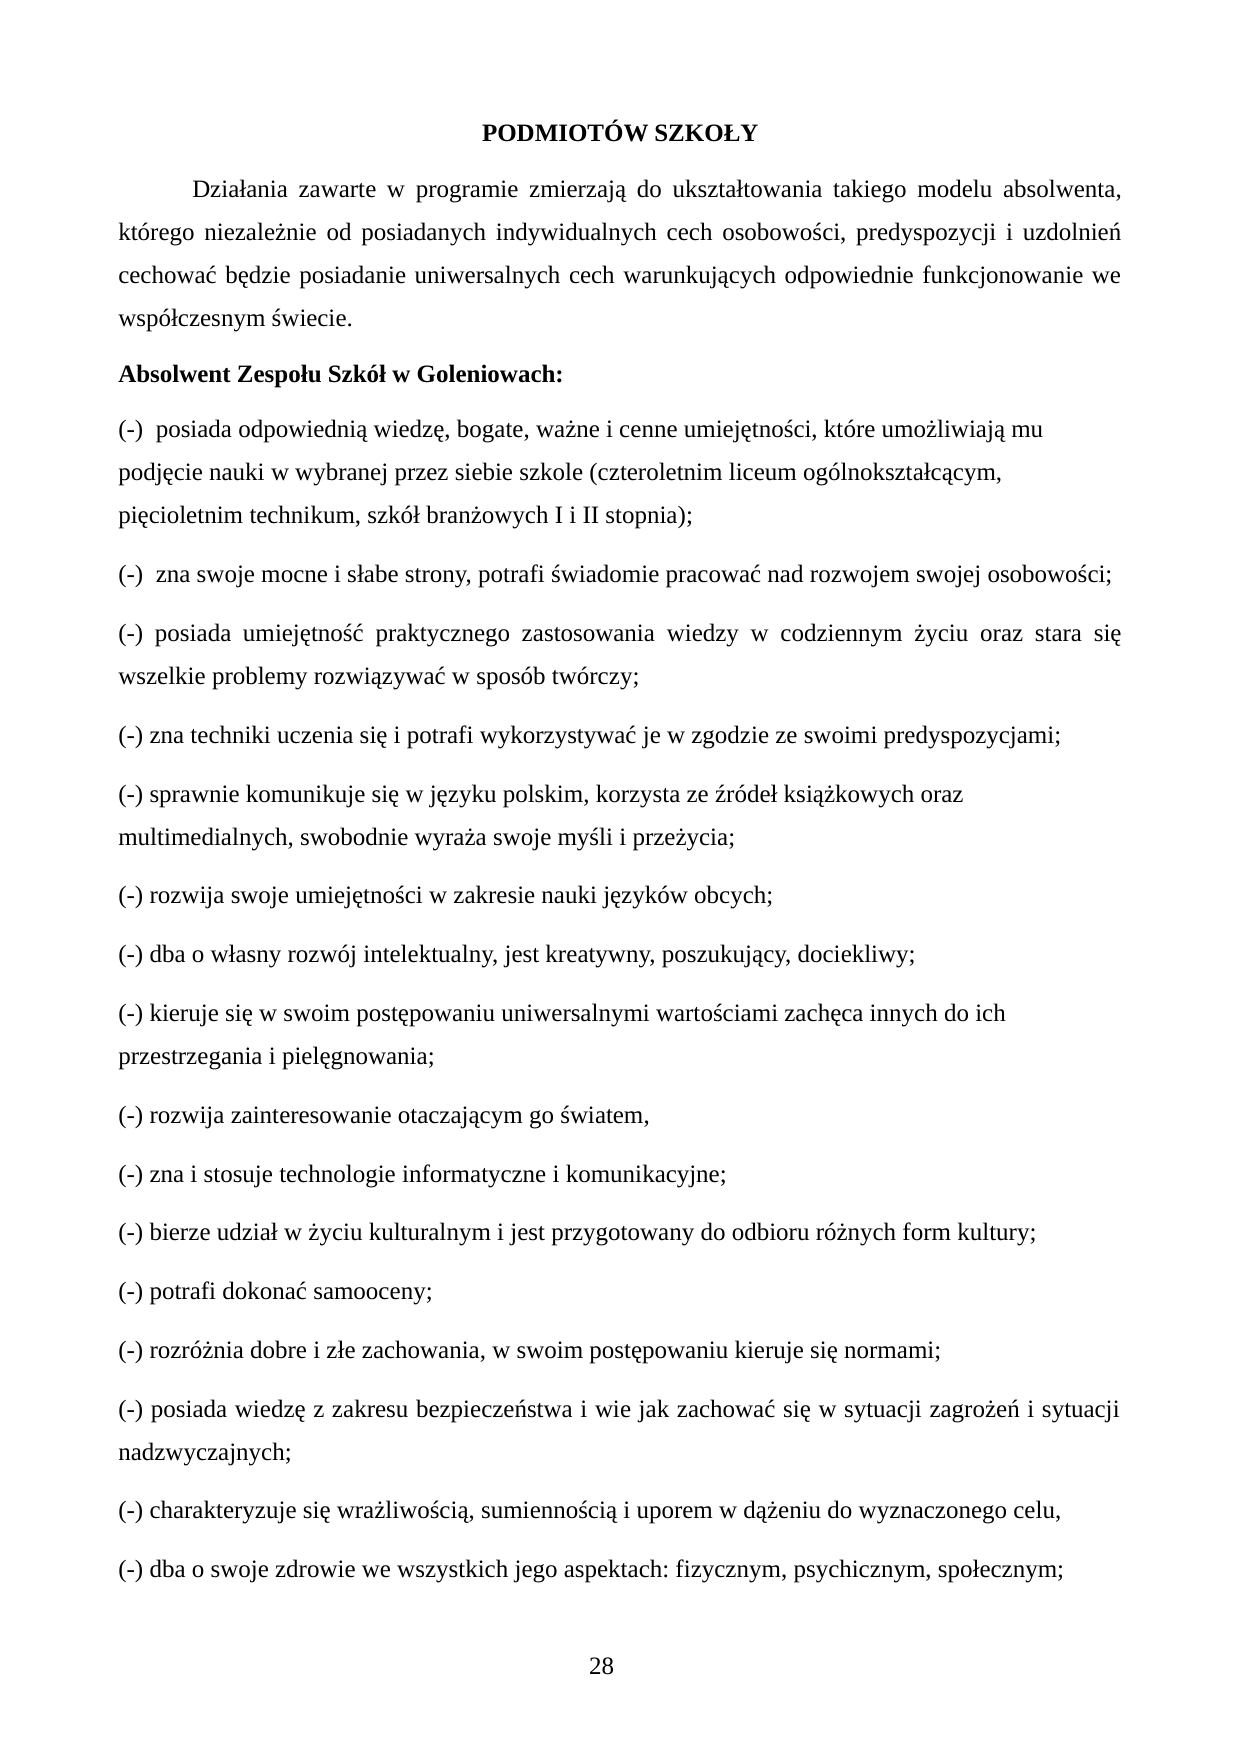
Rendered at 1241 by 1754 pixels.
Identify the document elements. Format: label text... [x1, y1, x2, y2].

text (-) zna i stosuje technologie informatyczne i komunikacyjne; [118, 1159, 1122, 1187]
text (-) charakteryzuje się wrażliwością, sumiennością i uporem w dążeniu do wyznaczonego celu, [118, 1496, 1122, 1524]
text (-) posiada odpowiednią wiedzę, bogate, ważne i cenne umiejętności, które umożliwiają mu podjęcie nauki w wybranej przez siebie szkole (czteroletnim liceum ogólnokształcącym, pięcioletnim technikum, szkół branżowych I i II stopnia); [118, 414, 1122, 529]
text (-) rozróżnia dobre i złe zachowania, w swoim postępowaniu kieruje się normami; [118, 1335, 1122, 1364]
text (-) zna techniki uczenia się i potrafi wykorzystywać je w zgodzie ze swoimi predyspozycjami; [118, 720, 1122, 749]
text (-) posiada umiejętność praktycznego zastosowania wiedzy w codziennym życiu oraz stara się wszelkie problemy rozwiązywać w sposób twórczy; [118, 618, 1122, 690]
text Działania zawarte w programie zmierzają do ukształtowania takiego modelu absolwenta, którego niezależnie od posiadanych indywidualnych cech osobowości, predyspozycji i uzdolnień cechować będzie posiadanie uniwersalnych cech warunkujących odpowiednie funkcjonowanie we współczesnym świecie. [118, 174, 1122, 332]
text (-) bierze udział w życiu kulturalnym i jest przygotowany do odbioru różnych form kultury; [118, 1217, 1122, 1246]
text (-) rozwija swoje umiejętności w zakresie nauki języków obcych; [118, 881, 1122, 909]
text (-) zna swoje mocne i słabe strony, potrafi świadomie pracować nad rozwojem swojej osobowości; [118, 559, 1122, 588]
text (-) posiada wiedzę z zakresu bezpieczeństwa i wie jak zachować się w sytuacji zagrożeń i sytuacji nadzwyczajnych; [118, 1394, 1122, 1466]
text (-) potrafi dokonać samooceny; [118, 1276, 1122, 1305]
text Absolwent Zespołu Szkół w Goleniowach: [118, 359, 1122, 387]
text PODMIOTÓW SZKOŁY [118, 118, 1122, 147]
text (-) rozwija zainteresowanie otaczającym go światem, [118, 1100, 1122, 1129]
text (-) dba o własny rozwój intelektualny, jest kreatywny, poszukujący, dociekliwy; [118, 939, 1122, 968]
text (-) kieruje się w swoim postępowaniu uniwersalnymi wartościami zachęca innych do ich przestrzegania i pielęgnowania; [118, 998, 1122, 1070]
text (-) dba o swoje zdrowie we wszystkich jego aspektach: fizycznym, psychicznym, społecznym; [118, 1554, 1122, 1583]
text (-) sprawnie komunikuje się w języku polskim, korzysta ze źródeł książkowych oraz multimedialnych, swobodnie wyraża swoje myśli i przeżycia; [118, 779, 1122, 851]
